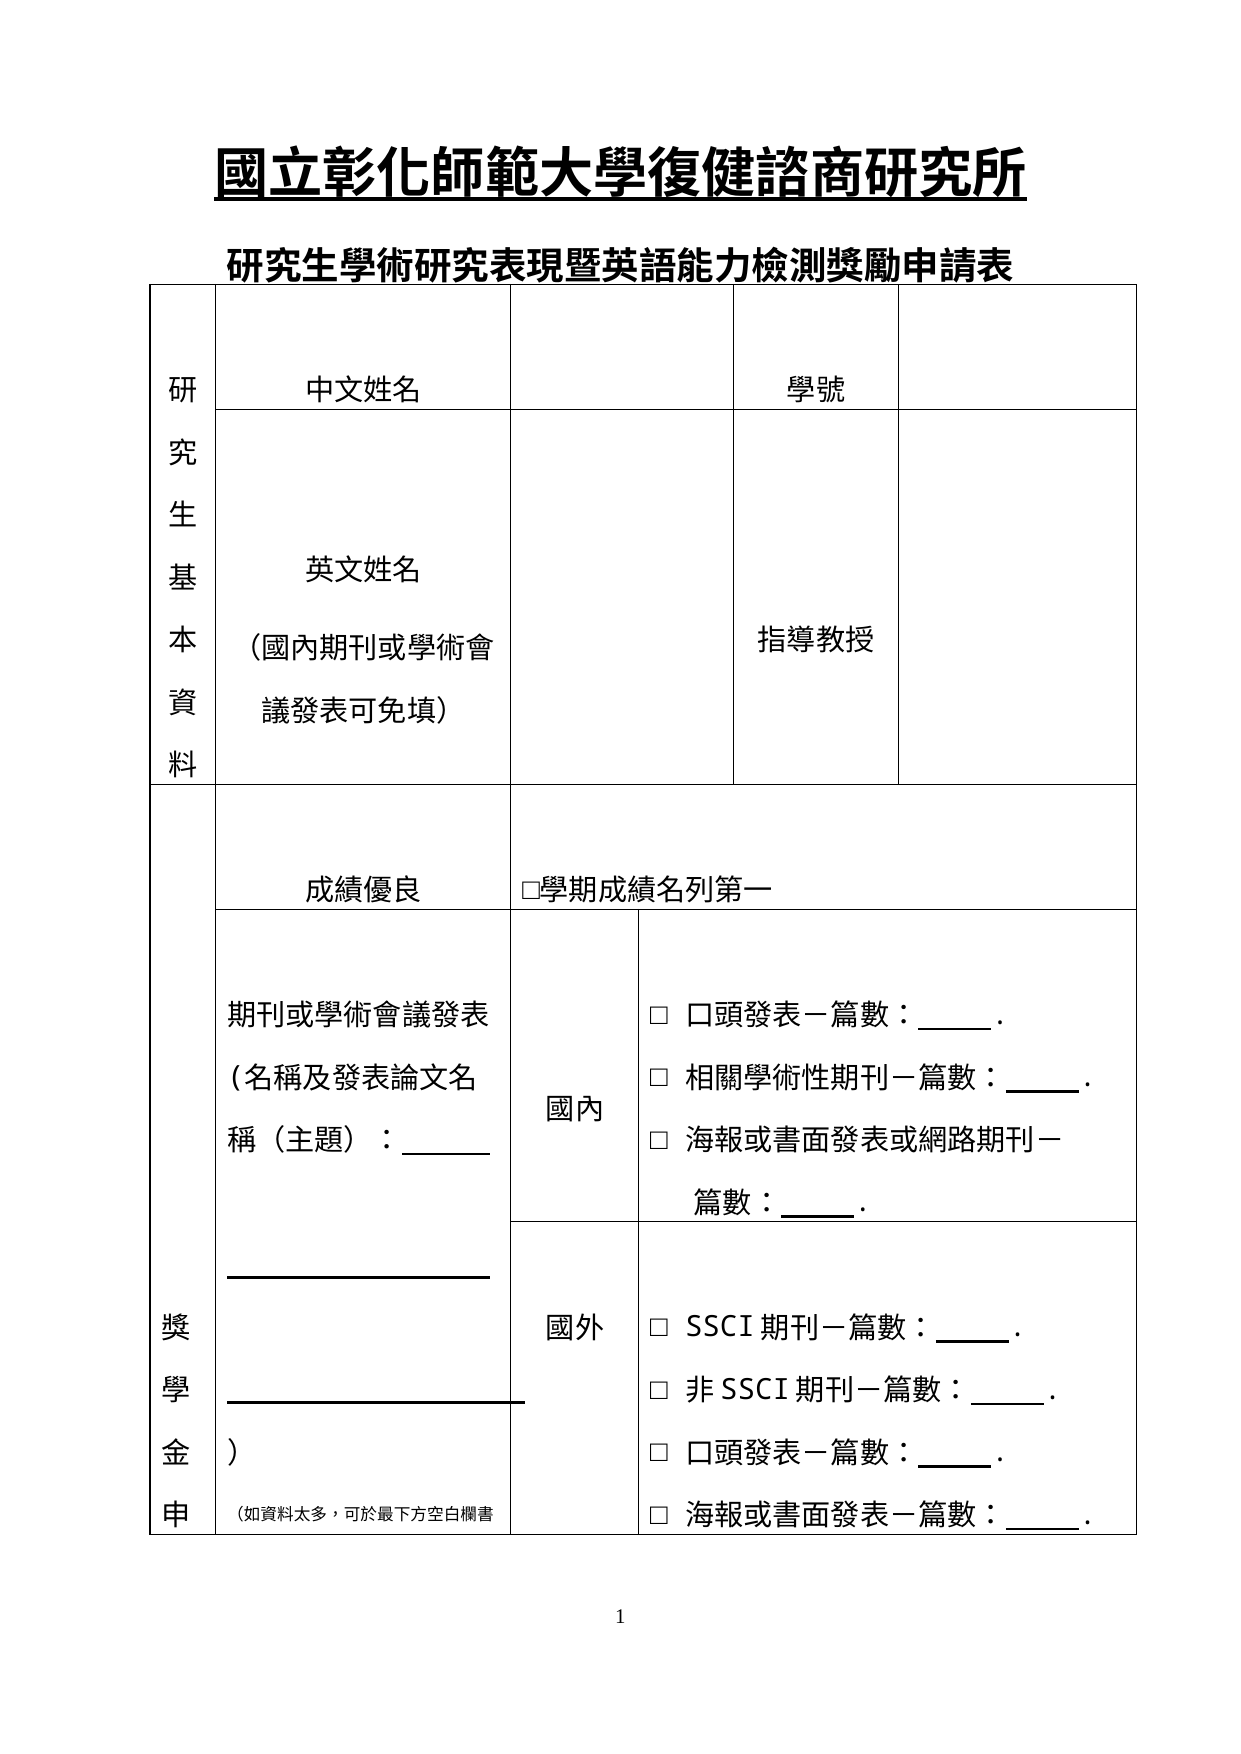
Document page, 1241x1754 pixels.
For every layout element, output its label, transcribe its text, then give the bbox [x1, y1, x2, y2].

table_cell [511, 410, 733, 784]
table_cell [899, 410, 1136, 784]
table_cell 指導教授 [734, 410, 898, 784]
table_cell □學期成績名列第一 [511, 785, 1136, 909]
table_cell □ 口頭發表－篇數： . □ 相關學術性期刊－篇數： . □ 海報或書面發表或網路期刊－ 篇數： . [639, 910, 1136, 1221]
table_header 學號 [734, 285, 898, 409]
table_header 研 究 生基 本 資 料 [151, 285, 215, 784]
table_cell 英文姓名 （國內期刊或學術會議發表可免填） [216, 410, 510, 784]
table_cell 成績優良 [216, 785, 510, 909]
table_header [511, 285, 733, 409]
table_cell □ SSCI期刊－篇數： . □ 非SSCI期刊－篇數： . □ 口頭發表－篇數： . □ 海報或書面發表－篇數： . [639, 1222, 1136, 1534]
table_header [899, 285, 1136, 409]
table_cell 國內 [511, 910, 638, 1221]
table_cell 期刊或學術會議發表 (名稱及發表論文名稱（主題）： ） （如資料太多，可於最下方空白欄書 [216, 910, 510, 1534]
table_cell 國外 [511, 1222, 638, 1534]
table_cell 獎學金申 [151, 785, 215, 1534]
text 研究生學術研究表現暨英語能力檢測獎勵申請表 [150, 221, 1090, 284]
table_header 中文姓名 [216, 285, 510, 409]
text 國立彰化師範大學復健諮商研究所 [150, 96, 1090, 221]
